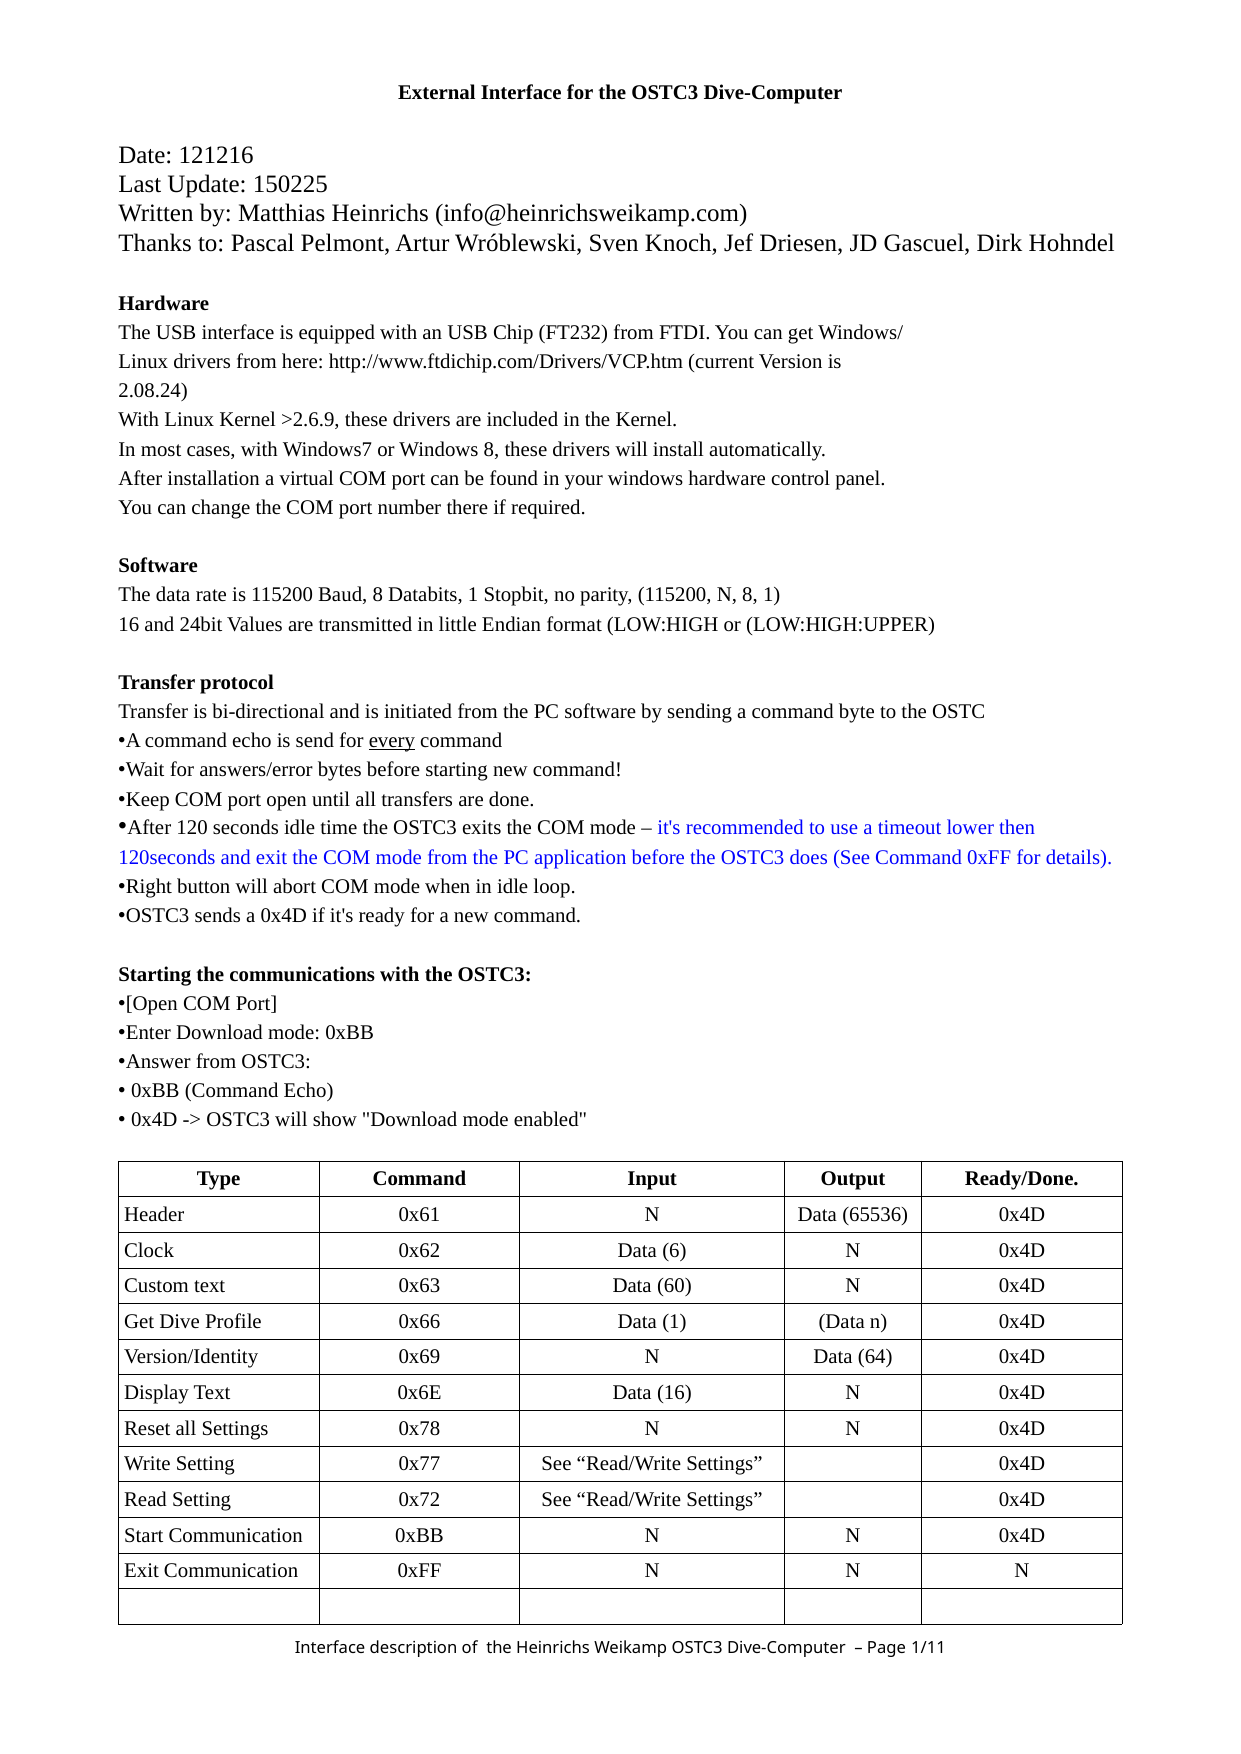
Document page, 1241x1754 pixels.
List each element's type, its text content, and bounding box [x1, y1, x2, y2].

list OSTC3 sends a 0x4D if it's ready for a new command. [118, 898, 1122, 927]
table_header Command [320, 1162, 519, 1196]
table_cell N [520, 1554, 784, 1588]
text The data rate is 115200 Baud, 8 Databits, 1 Stopbit, no parity, (115200, N, 8, 1) [118, 577, 1122, 606]
table_cell 0x4D [922, 1375, 1122, 1410]
table_cell Read Setting [119, 1482, 319, 1517]
text In most cases, with Windows7 or Windows 8, these drivers will install automatically. [118, 431, 1122, 461]
table_cell 0x62 [320, 1233, 519, 1267]
table_cell 0x4D [922, 1518, 1122, 1552]
list Enter Download mode: 0xBB [118, 1015, 1122, 1044]
table_cell Header [119, 1197, 319, 1232]
table_cell Data (16) [520, 1375, 784, 1410]
table_cell 0x4D [922, 1447, 1122, 1481]
table_cell N [520, 1411, 784, 1446]
table_cell N [520, 1197, 784, 1232]
table_cell Data (6) [520, 1233, 784, 1267]
table_cell N [785, 1269, 921, 1303]
text Date: 121216 [118, 140, 1122, 169]
table_cell 0x66 [320, 1304, 519, 1339]
table_cell Data (64) [785, 1340, 921, 1374]
text Transfer is bi-directional and is initiated from the PC software by sending a command byte to the OSTC [118, 694, 1122, 723]
list A command echo is send for every command [118, 723, 1122, 752]
text Starting the communications with the OSTC3: [118, 956, 1122, 986]
list 0xBB (Command Echo) [118, 1073, 1122, 1102]
table_cell N [785, 1554, 921, 1588]
text 16 and 24bit Values are transmitted in little Endian format (LOW:HIGH or (LOW:HIGH:UPPER) [118, 606, 1122, 636]
text Hardware [118, 286, 1122, 315]
table_cell N [785, 1518, 921, 1552]
table_cell 0x78 [320, 1411, 519, 1446]
text The USB interface is equipped with an USB Chip (FT232) from FTDI. You can get Windows/ [118, 315, 1122, 344]
table_cell 0x72 [320, 1482, 519, 1517]
table_header Type [119, 1162, 319, 1196]
table_header Input [520, 1162, 784, 1196]
table_cell N [785, 1411, 921, 1446]
table_cell Get Dive Profile [119, 1304, 319, 1339]
table_cell 0x4D [922, 1197, 1122, 1232]
list 0x4D -> OSTC3 will show "Download mode enabled" [118, 1102, 1122, 1131]
table_cell 0xFF [320, 1554, 519, 1588]
list After 120 seconds idle time the OSTC3 exits the COM mode – it's recommended to use a timeout lower then 120seconds and exit the COM mode from the PC application before the OSTC3 does (See Command 0xFF for details). [118, 811, 1122, 869]
table_cell Display Text [119, 1375, 319, 1410]
table_cell 0x77 [320, 1447, 519, 1481]
table_cell [785, 1447, 921, 1481]
text After installation a virtual COM port can be found in your windows hardware control panel. [118, 461, 1122, 490]
table_cell Exit Communication [119, 1554, 319, 1588]
list [Open COM Port] [118, 986, 1122, 1015]
text 2.08.24) [118, 373, 1122, 402]
table_cell Data (60) [520, 1269, 784, 1303]
table_cell See “Read/Write Settings” [520, 1447, 784, 1481]
table_cell [520, 1589, 784, 1624]
table_cell Data (1) [520, 1304, 784, 1339]
table_header Ready/Done. [922, 1162, 1122, 1196]
table_cell Custom text [119, 1269, 319, 1303]
table_cell Version/Identity [119, 1340, 319, 1374]
table_header Output [785, 1162, 921, 1196]
table_cell [320, 1589, 519, 1624]
table_cell N [785, 1233, 921, 1267]
table_cell Clock [119, 1233, 319, 1267]
text Linux drivers from here: http://www.ftdichip.com/Drivers/VCP.htm (current Version is [118, 344, 1122, 373]
text Last Update: 150225 [118, 169, 1122, 198]
table_cell 0x6E [320, 1375, 519, 1410]
list Answer from OSTC3: [118, 1044, 1122, 1073]
text Thanks to: Pascal Pelmont, Artur Wróblewski, Sven Knoch, Jef Driesen, JD Gascuel, Dirk Hohndel [118, 227, 1122, 256]
table_cell 0x4D [922, 1269, 1122, 1303]
table_cell 0x4D [922, 1304, 1122, 1339]
table_cell [119, 1589, 319, 1624]
text External Interface for the OSTC3 Dive-Computer [118, 75, 1122, 104]
text Software [118, 548, 1122, 577]
table_cell [785, 1589, 921, 1624]
table_cell N [520, 1340, 784, 1374]
table_cell (Data n) [785, 1304, 921, 1339]
table_cell See “Read/Write Settings” [520, 1482, 784, 1517]
table_cell 0x4D [922, 1411, 1122, 1446]
table_cell 0x69 [320, 1340, 519, 1374]
table_cell N [922, 1554, 1122, 1588]
list Keep COM port open until all transfers are done. [118, 781, 1122, 811]
table_cell 0x4D [922, 1482, 1122, 1517]
table_cell 0x61 [320, 1197, 519, 1232]
table_cell 0xBB [320, 1518, 519, 1552]
table_cell N [785, 1375, 921, 1410]
list Right button will abort COM mode when in idle loop. [118, 869, 1122, 898]
table_cell Start Communication [119, 1518, 319, 1552]
table_cell 0x63 [320, 1269, 519, 1303]
table_cell [922, 1589, 1122, 1624]
table_cell N [520, 1518, 784, 1552]
text With Linux Kernel >2.6.9, these drivers are included in the Kernel. [118, 402, 1122, 431]
text You can change the COM port number there if required. [118, 490, 1122, 519]
text Written by: Matthias Heinrichs (info@heinrichsweikamp.com) [118, 198, 1122, 227]
table_cell 0x4D [922, 1233, 1122, 1267]
table_cell Write Setting [119, 1447, 319, 1481]
list Wait for answers/error bytes before starting new command! [118, 752, 1122, 781]
table_cell 0x4D [922, 1340, 1122, 1374]
table_cell Data (65536) [785, 1197, 921, 1232]
text Transfer protocol [118, 665, 1122, 694]
table_cell Reset all Settings [119, 1411, 319, 1446]
table_cell [785, 1482, 921, 1517]
